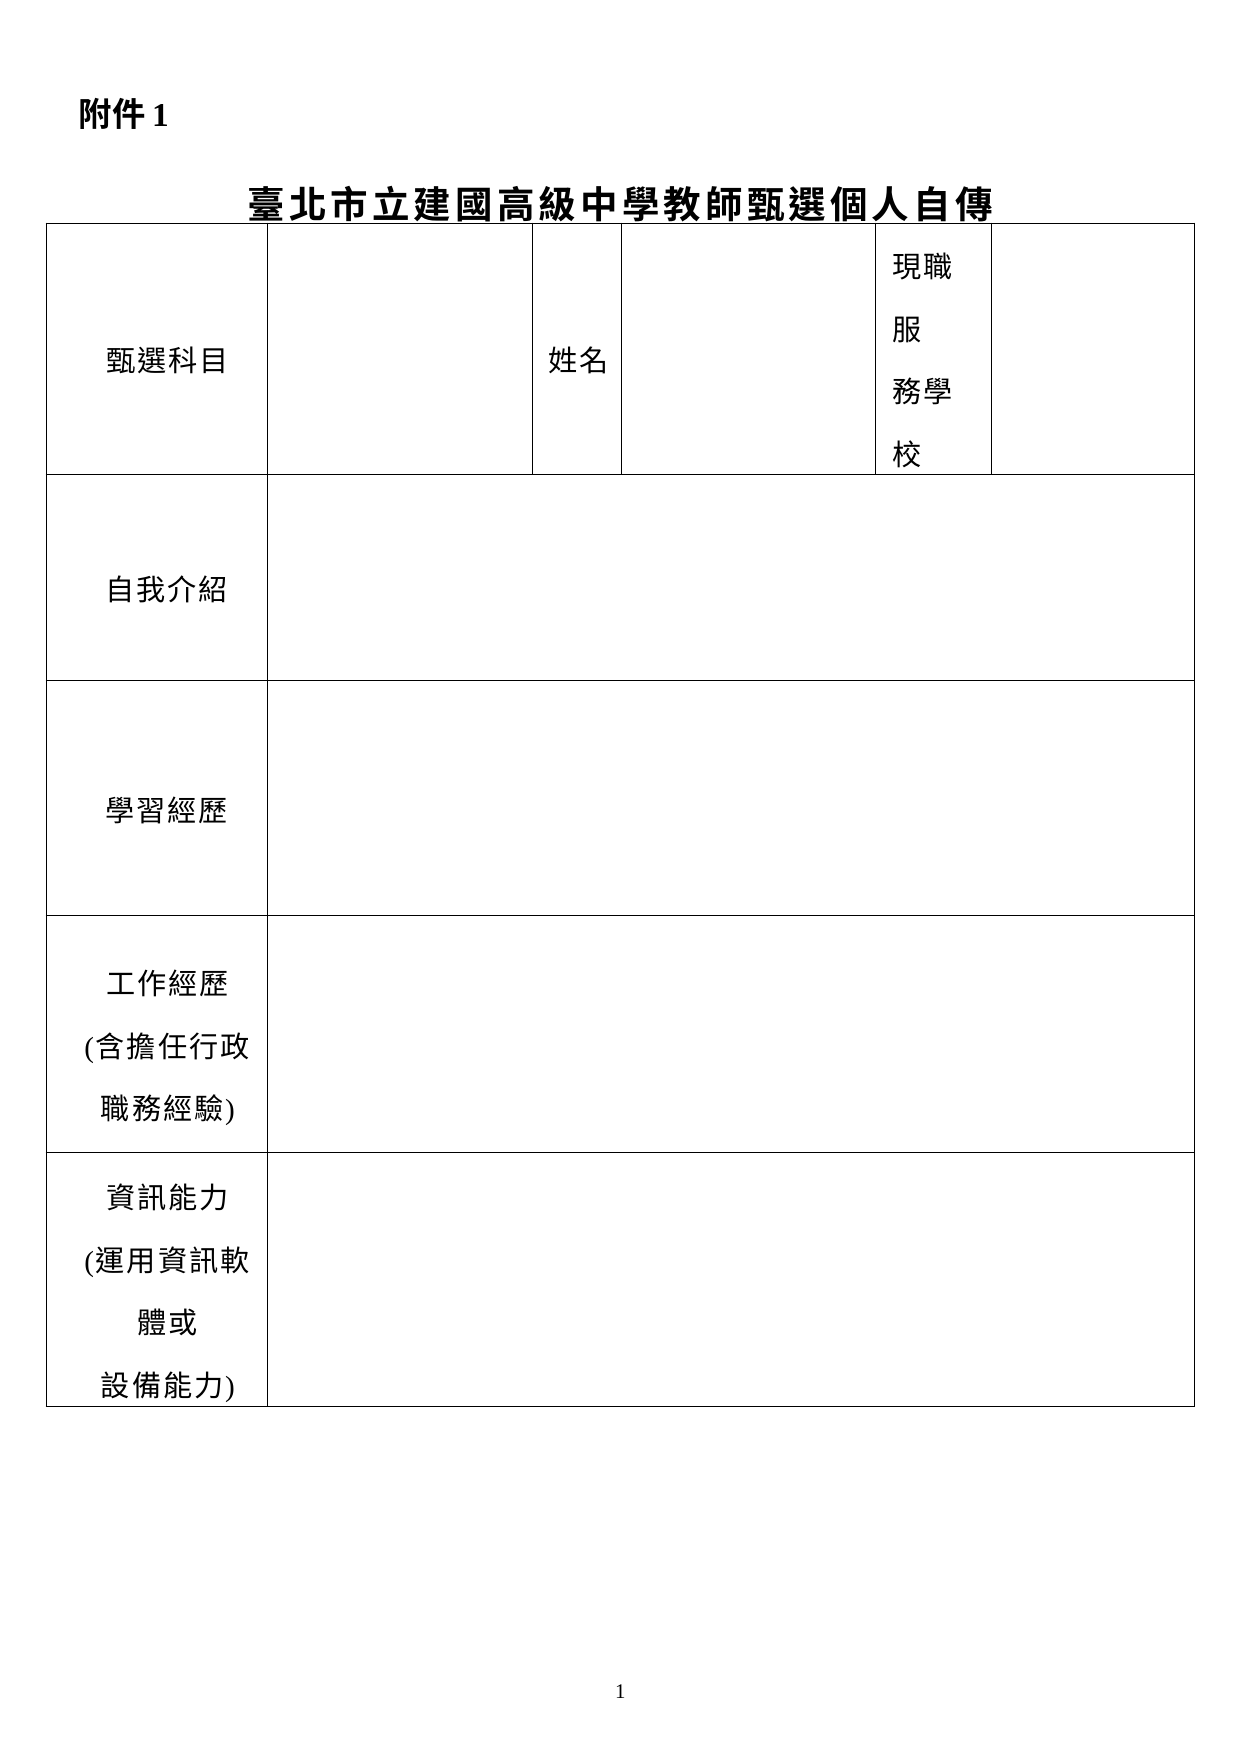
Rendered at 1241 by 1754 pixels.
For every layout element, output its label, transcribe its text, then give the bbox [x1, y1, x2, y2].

table_cell [268, 681, 1194, 915]
table_cell [268, 1153, 1194, 1406]
table_header 姓名 [533, 224, 621, 473]
table_header 甄選科目 [47, 224, 267, 473]
table_header [622, 224, 875, 473]
table_cell [268, 475, 1194, 680]
table_header 現職服 務學校 [876, 224, 991, 473]
table_cell 學習經歷 [47, 681, 267, 915]
table_cell 資訊能力 (運用資訊軟體或 設備能力) [47, 1153, 267, 1406]
table_cell [268, 916, 1194, 1152]
table_header [992, 224, 1194, 473]
table_cell 自我介紹 [47, 475, 267, 680]
text 附件1 [78, 88, 1162, 136]
text 臺北市立建國高級中學教師甄選個人自傳 [78, 160, 1162, 222]
table_header [268, 224, 532, 473]
table_cell 工作經歷 (含擔任行政 職務經驗) [47, 916, 267, 1152]
